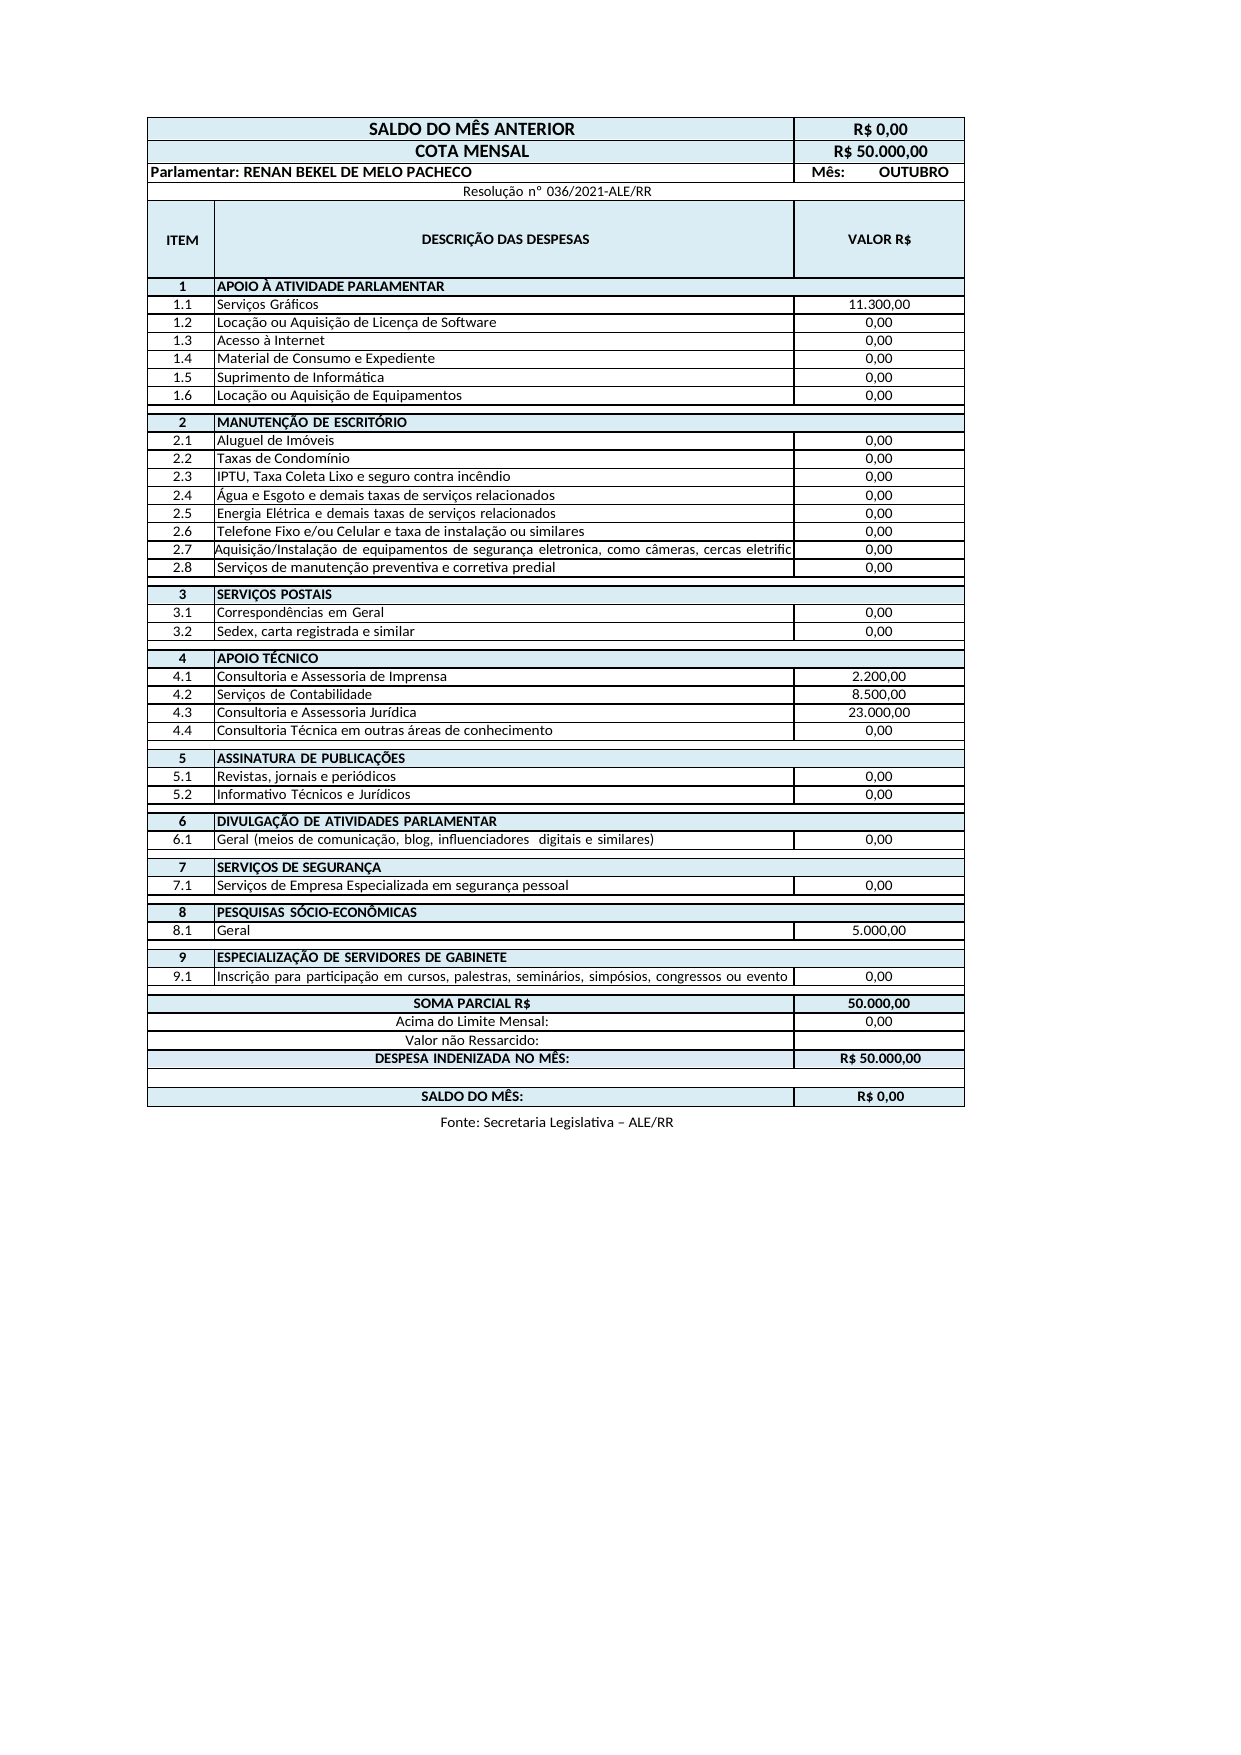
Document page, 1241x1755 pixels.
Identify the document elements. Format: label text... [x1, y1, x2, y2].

table_cell Aquisição/Instalação de equipamentos de segurança eletronica, como câmeras, cercas eletrific [215, 542, 793, 558]
table_cell 9.1 [148, 968, 214, 985]
table_cell 2.5 [148, 505, 214, 522]
table_cell 2.1 [148, 433, 214, 449]
table_cell Telefone Fixo e/ou Celular e taxa de instalação ou similares [215, 523, 793, 540]
text Fonte: Secretaria Legislativa – ALE/RR [440, 1113, 1066, 1131]
table_cell Informativo Técnicos e Jurídicos [215, 787, 793, 803]
table_cell Resolução nº 036/2021-ALE/RR [148, 183, 964, 200]
table_cell 2.4 [148, 487, 214, 504]
table_cell R$ 0,00 [795, 1088, 964, 1106]
table_cell 0,00 [795, 333, 964, 349]
table_cell Geral (meios de comunicação, blog, influenciadores digitais e similares) [215, 832, 793, 848]
table_cell Sedex, carta registrada e similar [215, 623, 793, 640]
table_cell Consultoria e Assessoria Jurídica [215, 705, 793, 721]
table_cell 1.6 [148, 387, 214, 404]
table_cell [148, 896, 964, 903]
table_cell 0,00 [795, 523, 964, 540]
table_cell 1.5 [148, 369, 214, 386]
table_cell 1.3 [148, 333, 214, 349]
table_cell 6 [148, 814, 214, 830]
table_cell 0,00 [795, 451, 964, 467]
table_cell 4.4 [148, 723, 214, 739]
table_cell Revistas, jornais e periódicos [215, 768, 793, 785]
table_cell 5.000,00 [795, 923, 964, 939]
table_cell 1 [148, 279, 214, 295]
table_cell 23.000,00 [795, 705, 964, 721]
table_cell Material de Consumo e Expediente [215, 351, 793, 368]
table_cell [148, 1069, 964, 1087]
table_cell VALOR R$ [795, 201, 964, 277]
table_cell 2.6 [148, 523, 214, 540]
table_cell 4.1 [148, 669, 214, 685]
table_cell SERVIÇOS DE SEGURANÇA [215, 859, 964, 876]
table_cell IPTU, Taxa Coleta Lixo e seguro contra incêndio [215, 469, 793, 486]
table_cell PESQUISAS SÓCIO-ECONÔMICAS [215, 905, 964, 921]
table_cell 5.2 [148, 787, 214, 803]
table_cell Serviços de Contabilidade [215, 687, 793, 703]
table_cell R$ 50.000,00 [795, 141, 964, 162]
table_cell APOIO À ATIVIDADE PARLAMENTAR [215, 279, 964, 295]
table_cell 0,00 [795, 387, 964, 404]
table_cell ITEM [148, 201, 214, 277]
table_cell 7.1 [148, 877, 214, 894]
table_cell SALDO DO MÊS: [148, 1088, 793, 1106]
table_cell 2.3 [148, 469, 214, 486]
table_cell Correspondências em Geral [215, 605, 793, 622]
table_cell [148, 805, 964, 812]
table_cell 2 [148, 415, 214, 431]
table_cell 0,00 [795, 433, 964, 449]
table_cell 5 [148, 750, 214, 767]
table_cell 11.300,00 [795, 297, 964, 313]
table_cell [148, 850, 964, 858]
table_cell [148, 406, 964, 413]
table_cell [148, 941, 964, 948]
table_cell 8 [148, 905, 214, 921]
table_cell 1.2 [148, 315, 214, 331]
table_cell Água e Esgoto e demais taxas de serviços relacionados [215, 487, 793, 504]
table_cell Mês: OUTUBRO [795, 164, 964, 182]
table_cell Geral [215, 923, 793, 939]
table_cell Serviços Gráficos [215, 297, 793, 313]
table_cell COTA MENSAL [148, 141, 793, 162]
table_cell 4.3 [148, 705, 214, 721]
table_header R$ 0,00 [795, 118, 964, 139]
table_cell DIVULGAÇÃO DE ATIVIDADES PARLAMENTAR [215, 814, 964, 830]
table_cell 0,00 [795, 351, 964, 368]
table_cell [148, 741, 964, 749]
table_cell Energia Elétrica e demais taxas de serviços relacionados [215, 505, 793, 522]
table_cell Taxas de Condomínio [215, 451, 793, 467]
table_cell [148, 641, 964, 649]
table_cell 0,00 [795, 542, 964, 558]
table_cell 2.2 [148, 451, 214, 467]
table_cell ESPECIALIZAÇÃO DE SERVIDORES DE GABINETE [215, 950, 964, 967]
table_cell 1.4 [148, 351, 214, 368]
table_cell 1.1 [148, 297, 214, 313]
table_cell [148, 986, 964, 994]
table_cell DESPESA INDENIZADA NO MÊS: [148, 1051, 793, 1067]
table_cell Suprimento de Informática [215, 369, 793, 386]
table_cell 8.1 [148, 923, 214, 939]
table_cell 2.200,00 [795, 669, 964, 685]
table_cell 3.2 [148, 623, 214, 640]
table_cell 0,00 [795, 1014, 964, 1030]
table_cell Consultoria e Assessoria de Imprensa [215, 669, 793, 685]
table_cell Aluguel de Imóveis [215, 433, 793, 449]
table_cell Inscrição para participação em cursos, palestras, seminários, simpósios, congressos ou evento [215, 968, 793, 985]
table_cell Serviços de manutenção preventiva e corretiva predial [215, 560, 793, 576]
table_cell Acesso à Internet [215, 333, 793, 349]
table_cell 0,00 [795, 968, 964, 985]
table_cell Parlamentar: RENAN BEKEL DE MELO PACHECO [148, 164, 793, 182]
table_cell 3 [148, 587, 214, 603]
table_cell 0,00 [795, 832, 964, 848]
table_cell 4.2 [148, 687, 214, 703]
table_cell 8.500,00 [795, 687, 964, 703]
table_cell 0,00 [795, 505, 964, 522]
table_cell 0,00 [795, 787, 964, 803]
table_cell ASSINATURA DE PUBLICAÇÕES [215, 750, 964, 767]
table_cell SERVIÇOS POSTAIS [215, 587, 964, 603]
table_cell Acima do Limite Mensal: [148, 1014, 793, 1030]
table_cell DESCRIÇÃO DAS DESPESAS [215, 201, 793, 277]
table_cell 4 [148, 651, 214, 667]
table_cell R$ 50.000,00 [795, 1051, 964, 1067]
table_cell Consultoria Técnica em outras áreas de conhecimento [215, 723, 793, 739]
table_cell 0,00 [795, 605, 964, 622]
table_cell Serviços de Empresa Especializada em segurança pessoal [215, 877, 793, 894]
table_cell Valor não Ressarcido: [148, 1032, 793, 1049]
table_cell Locação ou Aquisição de Licença de Software [215, 315, 793, 331]
table_cell 0,00 [795, 768, 964, 785]
table_cell 0,00 [795, 560, 964, 576]
table_cell 0,00 [795, 315, 964, 331]
table_cell [148, 578, 964, 585]
table_cell MANUTENÇÃO DE ESCRITÓRIO [215, 415, 964, 431]
table_cell 3.1 [148, 605, 214, 622]
table_cell 0,00 [795, 877, 964, 894]
table_header SALDO DO MÊS ANTERIOR [148, 118, 793, 139]
table_cell 7 [148, 859, 214, 876]
table_cell SOMA PARCIAL R$ [148, 996, 793, 1012]
table_cell 0,00 [795, 469, 964, 486]
table_cell 6.1 [148, 832, 214, 848]
table_cell 2.8 [148, 560, 214, 576]
table_cell 50.000,00 [795, 996, 964, 1012]
table_cell 0,00 [795, 487, 964, 504]
table_cell 9 [148, 950, 214, 967]
table_cell 0,00 [795, 623, 964, 640]
table_cell 0,00 [795, 369, 964, 386]
table_cell 0,00 [795, 723, 964, 739]
table_cell Locação ou Aquisição de Equipamentos [215, 387, 793, 404]
table_cell APOIO TÉCNICO [215, 651, 964, 667]
table_cell [795, 1032, 964, 1049]
table_cell 2.7 [148, 542, 214, 558]
table_cell 5.1 [148, 768, 214, 785]
